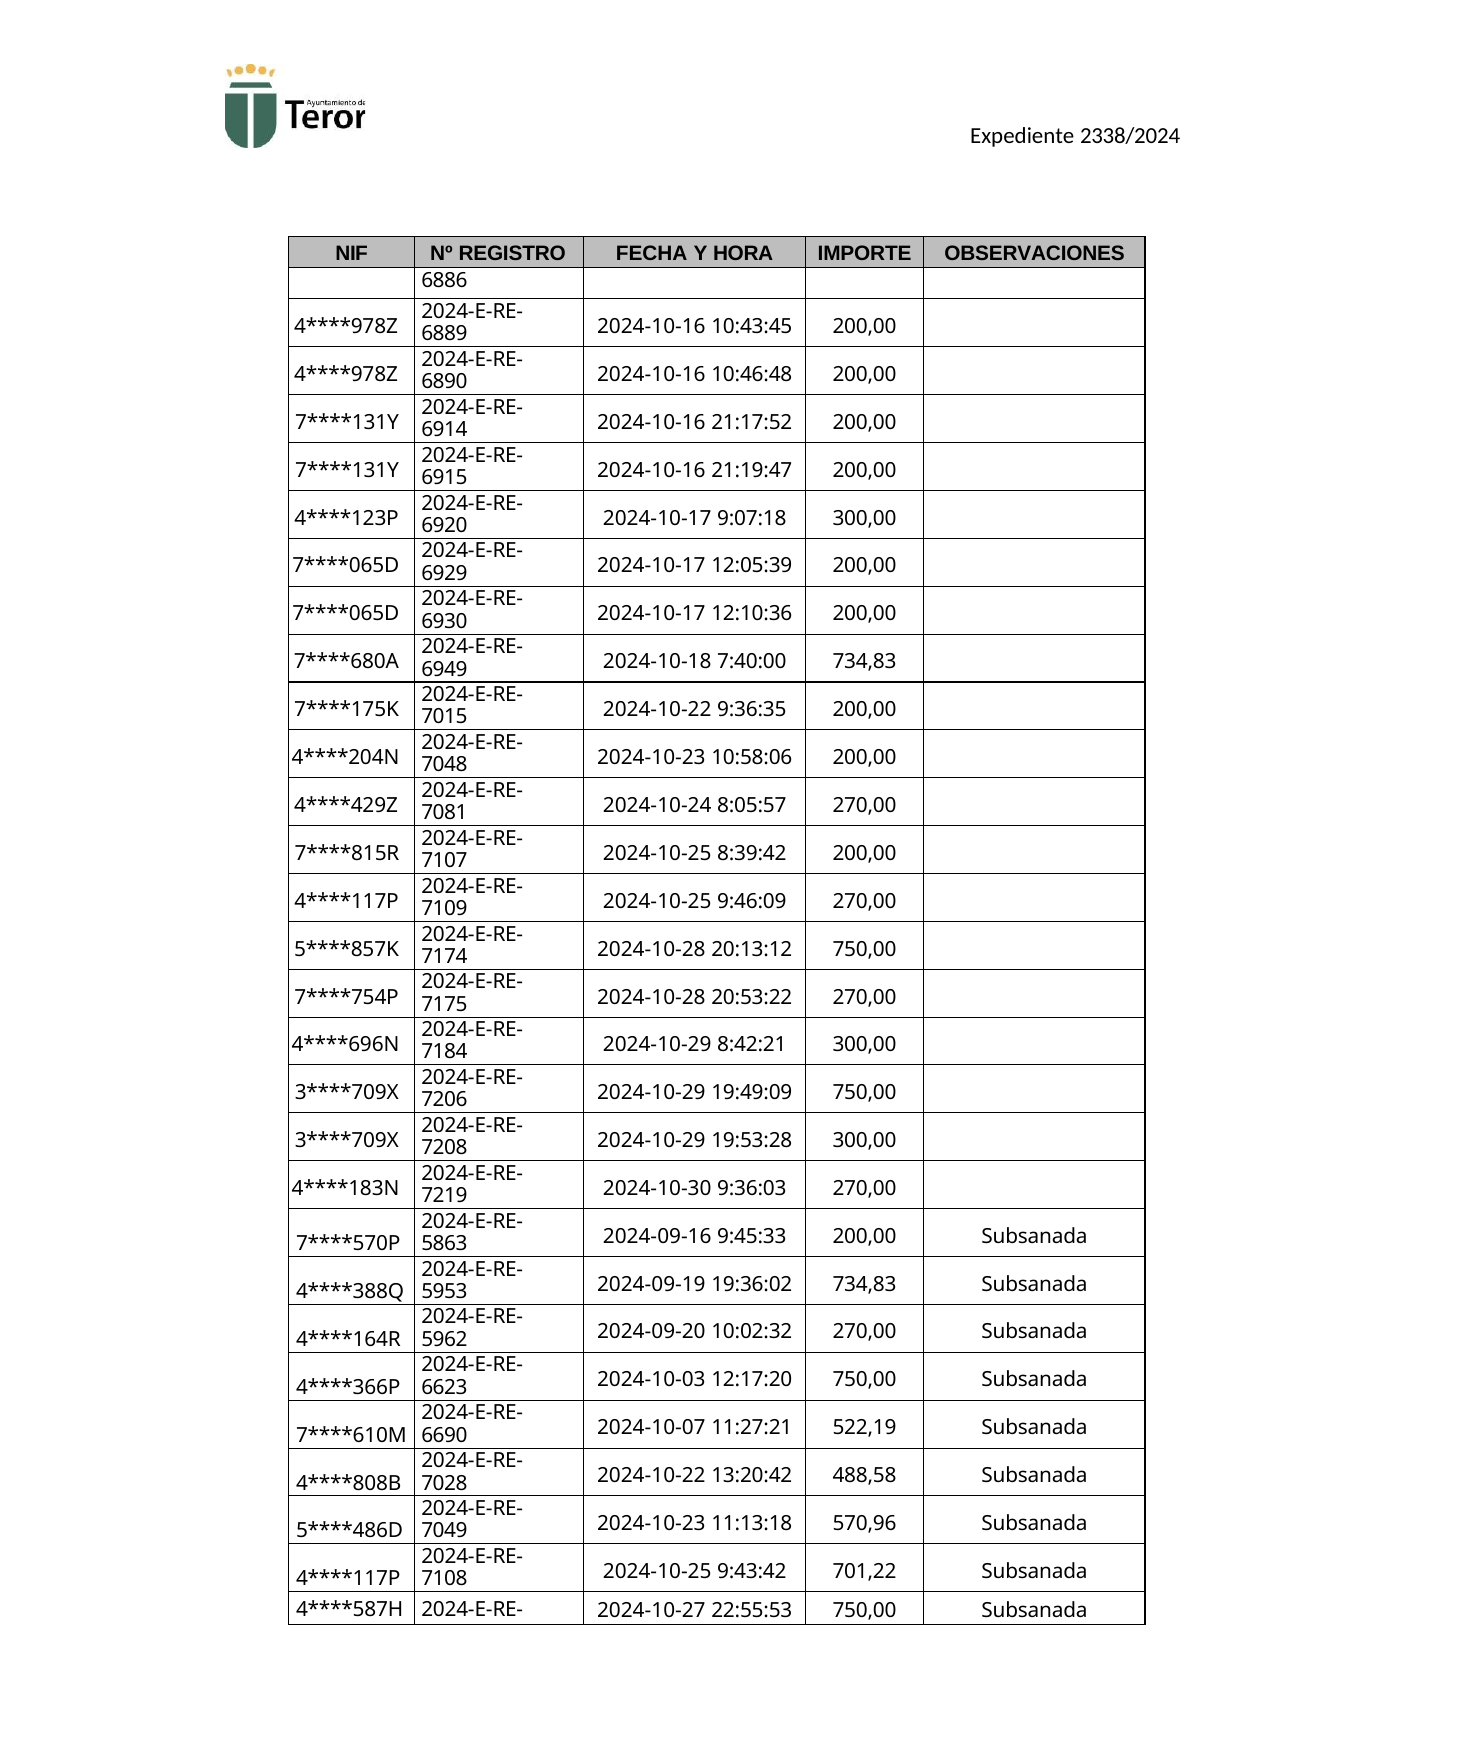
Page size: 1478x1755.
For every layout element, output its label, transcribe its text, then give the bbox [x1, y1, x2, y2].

table_cell 4****696N [289, 1018, 414, 1064]
table_cell 2024-09-19 19:36:02 [584, 1257, 805, 1304]
table_cell 2024-E-RE- 6920 [415, 491, 583, 538]
table_cell [924, 970, 1144, 1017]
table_cell [924, 730, 1144, 777]
table_cell 2024-10-24 8:05:57 [584, 778, 805, 825]
table_cell 200,00 [806, 395, 923, 442]
table_cell [924, 874, 1144, 921]
table_cell 2024-E-RE- 5953 [415, 1257, 583, 1304]
table_cell 4****978Z [289, 299, 414, 346]
table_cell 2024-10-25 9:43:42 [584, 1544, 805, 1591]
table_cell 2024-10-18 7:40:00 [584, 635, 805, 681]
table_cell 200,00 [806, 683, 923, 729]
table_cell [924, 1065, 1144, 1112]
table_cell 7****610M [289, 1401, 414, 1447]
table_cell [924, 587, 1144, 633]
table_cell 2024-E-RE- 7081 [415, 778, 583, 825]
table_cell 2024-09-16 9:45:33 [584, 1209, 805, 1256]
table_cell 4****117P [289, 1544, 414, 1591]
table_cell 2024-10-23 10:58:06 [584, 730, 805, 777]
table_cell 2024-E-RE- 6889 [415, 299, 583, 346]
table_cell 2024-09-20 10:02:32 [584, 1305, 805, 1352]
table_cell 200,00 [806, 443, 923, 490]
table_cell 7****131Y [289, 443, 414, 490]
table_cell 2024-E-RE- 7109 [415, 874, 583, 921]
table_cell 270,00 [806, 778, 923, 825]
table_cell Subsanada [924, 1496, 1144, 1543]
table_cell 6886 [415, 268, 583, 298]
table_cell 2024-E-RE- 6915 [415, 443, 583, 490]
table_cell 734,83 [806, 1257, 923, 1304]
table_cell [584, 268, 805, 298]
table_cell 2024-10-22 9:36:35 [584, 683, 805, 729]
table_cell 2024-10-23 11:13:18 [584, 1496, 805, 1543]
table_cell [924, 443, 1144, 490]
table_cell 7****570P [289, 1209, 414, 1256]
table_cell 2024-E-RE- 7174 [415, 922, 583, 969]
table_cell 2024-E-RE- 6914 [415, 395, 583, 442]
table_cell [924, 1161, 1144, 1208]
table_cell 2024-10-16 21:17:52 [584, 395, 805, 442]
table_cell 2024-E-RE- 7108 [415, 1544, 583, 1591]
table_cell [924, 299, 1144, 346]
table_cell 2024-10-29 19:49:09 [584, 1065, 805, 1112]
table_cell 2024-10-30 9:36:03 [584, 1161, 805, 1208]
table_cell [924, 1113, 1144, 1160]
table_cell 4****429Z [289, 778, 414, 825]
table_cell [806, 268, 923, 298]
table_cell 200,00 [806, 539, 923, 586]
table_cell Subsanada [924, 1449, 1144, 1495]
table_header FECHA Y HORA [584, 237, 805, 267]
table_cell 7****131Y [289, 395, 414, 442]
table_cell 750,00 [806, 1065, 923, 1112]
table_cell [924, 1018, 1144, 1064]
table_cell 200,00 [806, 826, 923, 873]
table_cell 270,00 [806, 1161, 923, 1208]
table_cell 750,00 [806, 1353, 923, 1399]
table_cell Subsanada [924, 1209, 1144, 1256]
table_cell [924, 683, 1144, 729]
table_cell 750,00 [806, 922, 923, 969]
table_cell 2024-E-RE- 6930 [415, 587, 583, 633]
table_cell 270,00 [806, 874, 923, 921]
table_cell Subsanada [924, 1544, 1144, 1591]
table_cell 4****123P [289, 491, 414, 538]
table_cell 2024-10-25 8:39:42 [584, 826, 805, 873]
table_cell Subsanada [924, 1353, 1144, 1399]
table_cell Subsanada [924, 1257, 1144, 1304]
table_cell 2024-E-RE- 7206 [415, 1065, 583, 1112]
table_cell 2024-E-RE- 7107 [415, 826, 583, 873]
table_cell 7****065D [289, 539, 414, 586]
table_cell 570,96 [806, 1496, 923, 1543]
table_cell 2024-E-RE- 6949 [415, 635, 583, 681]
table_cell 270,00 [806, 970, 923, 1017]
table_cell 2024-10-07 11:27:21 [584, 1401, 805, 1447]
table_cell 3****709X [289, 1113, 414, 1160]
table_cell 2024-10-17 9:07:18 [584, 491, 805, 538]
table_cell 2024-E-RE- 7208 [415, 1113, 583, 1160]
table_cell 2024-10-16 21:19:47 [584, 443, 805, 490]
table_cell 734,83 [806, 635, 923, 681]
table_cell 2024-10-16 10:43:45 [584, 299, 805, 346]
table_cell 2024-E-RE- 7219 [415, 1161, 583, 1208]
table_cell 2024-10-29 19:53:28 [584, 1113, 805, 1160]
table_cell 3****709X [289, 1065, 414, 1112]
table_cell [924, 539, 1144, 586]
table_cell 2024-E-RE- 6690 [415, 1401, 583, 1447]
table_cell 2024-E-RE- 5962 [415, 1305, 583, 1352]
table_cell 7****754P [289, 970, 414, 1017]
table_cell 750,00 [806, 1592, 923, 1624]
table_header OBSERVACIONES [924, 237, 1144, 267]
table_cell 200,00 [806, 299, 923, 346]
table_cell 200,00 [806, 1209, 923, 1256]
table_cell 2024-E-RE- 7049 [415, 1496, 583, 1543]
table_cell [924, 778, 1144, 825]
table_cell 2024-E-RE- 7048 [415, 730, 583, 777]
table_cell 4****183N [289, 1161, 414, 1208]
table_cell 2024-10-17 12:05:39 [584, 539, 805, 586]
table_cell [924, 268, 1144, 298]
table_cell 7****815R [289, 826, 414, 873]
table_cell 5****486D [289, 1496, 414, 1543]
table_cell 4****808B [289, 1449, 414, 1495]
table_cell 7****065D [289, 587, 414, 633]
table_cell Subsanada [924, 1305, 1144, 1352]
table_cell 2024-10-25 9:46:09 [584, 874, 805, 921]
table_cell 300,00 [806, 491, 923, 538]
table_cell 4****204N [289, 730, 414, 777]
table_cell 2024-10-17 12:10:36 [584, 587, 805, 633]
table_cell 701,22 [806, 1544, 923, 1591]
table_cell 2024-E-RE- 6890 [415, 347, 583, 394]
table_cell Subsanada [924, 1592, 1144, 1624]
table_header Nº REGISTRO [415, 237, 583, 267]
table_cell 2024-E-RE- 7184 [415, 1018, 583, 1064]
table_cell 4****978Z [289, 347, 414, 394]
table_cell 270,00 [806, 1305, 923, 1352]
table_cell [924, 826, 1144, 873]
table_cell 2024-10-28 20:53:22 [584, 970, 805, 1017]
table_cell 4****164R [289, 1305, 414, 1352]
table_cell 7****175K [289, 683, 414, 729]
table_cell 2024-10-27 22:55:53 [584, 1592, 805, 1624]
table_cell [924, 635, 1144, 681]
table_cell 2024-E-RE- 5863 [415, 1209, 583, 1256]
table_cell 488,58 [806, 1449, 923, 1495]
table_cell [924, 347, 1144, 394]
table_cell 7****680A [289, 635, 414, 681]
table_cell 300,00 [806, 1113, 923, 1160]
table_cell 5****857K [289, 922, 414, 969]
table_cell 2024-10-22 13:20:42 [584, 1449, 805, 1495]
table_cell 4****366P [289, 1353, 414, 1399]
table_cell 2024-E-RE- 7028 [415, 1449, 583, 1495]
table_cell [924, 491, 1144, 538]
table_cell 4****388Q [289, 1257, 414, 1304]
table_cell 2024-E-RE- 7015 [415, 683, 583, 729]
table_cell 2024-E-RE- 6623 [415, 1353, 583, 1399]
table_cell 2024-10-29 8:42:21 [584, 1018, 805, 1064]
table_cell 2024-10-16 10:46:48 [584, 347, 805, 394]
table_cell 522,19 [806, 1401, 923, 1447]
table_cell 200,00 [806, 347, 923, 394]
table_cell 4****587H [289, 1592, 414, 1624]
table_cell 200,00 [806, 587, 923, 633]
table_header NIF [289, 237, 414, 267]
table_cell [289, 268, 414, 298]
table_cell [924, 395, 1144, 442]
table_cell 2024-E-RE- 7175 [415, 970, 583, 1017]
table_cell 2024-10-28 20:13:12 [584, 922, 805, 969]
table_header IMPORTE [806, 237, 923, 267]
table_cell 4****117P [289, 874, 414, 921]
table_cell 2024-E-RE- [415, 1592, 583, 1624]
table_cell 200,00 [806, 730, 923, 777]
table_cell Subsanada [924, 1401, 1144, 1447]
table_cell 2024-E-RE- 6929 [415, 539, 583, 586]
table_cell 300,00 [806, 1018, 923, 1064]
table_cell [924, 922, 1144, 969]
table_cell 2024-10-03 12:17:20 [584, 1353, 805, 1399]
